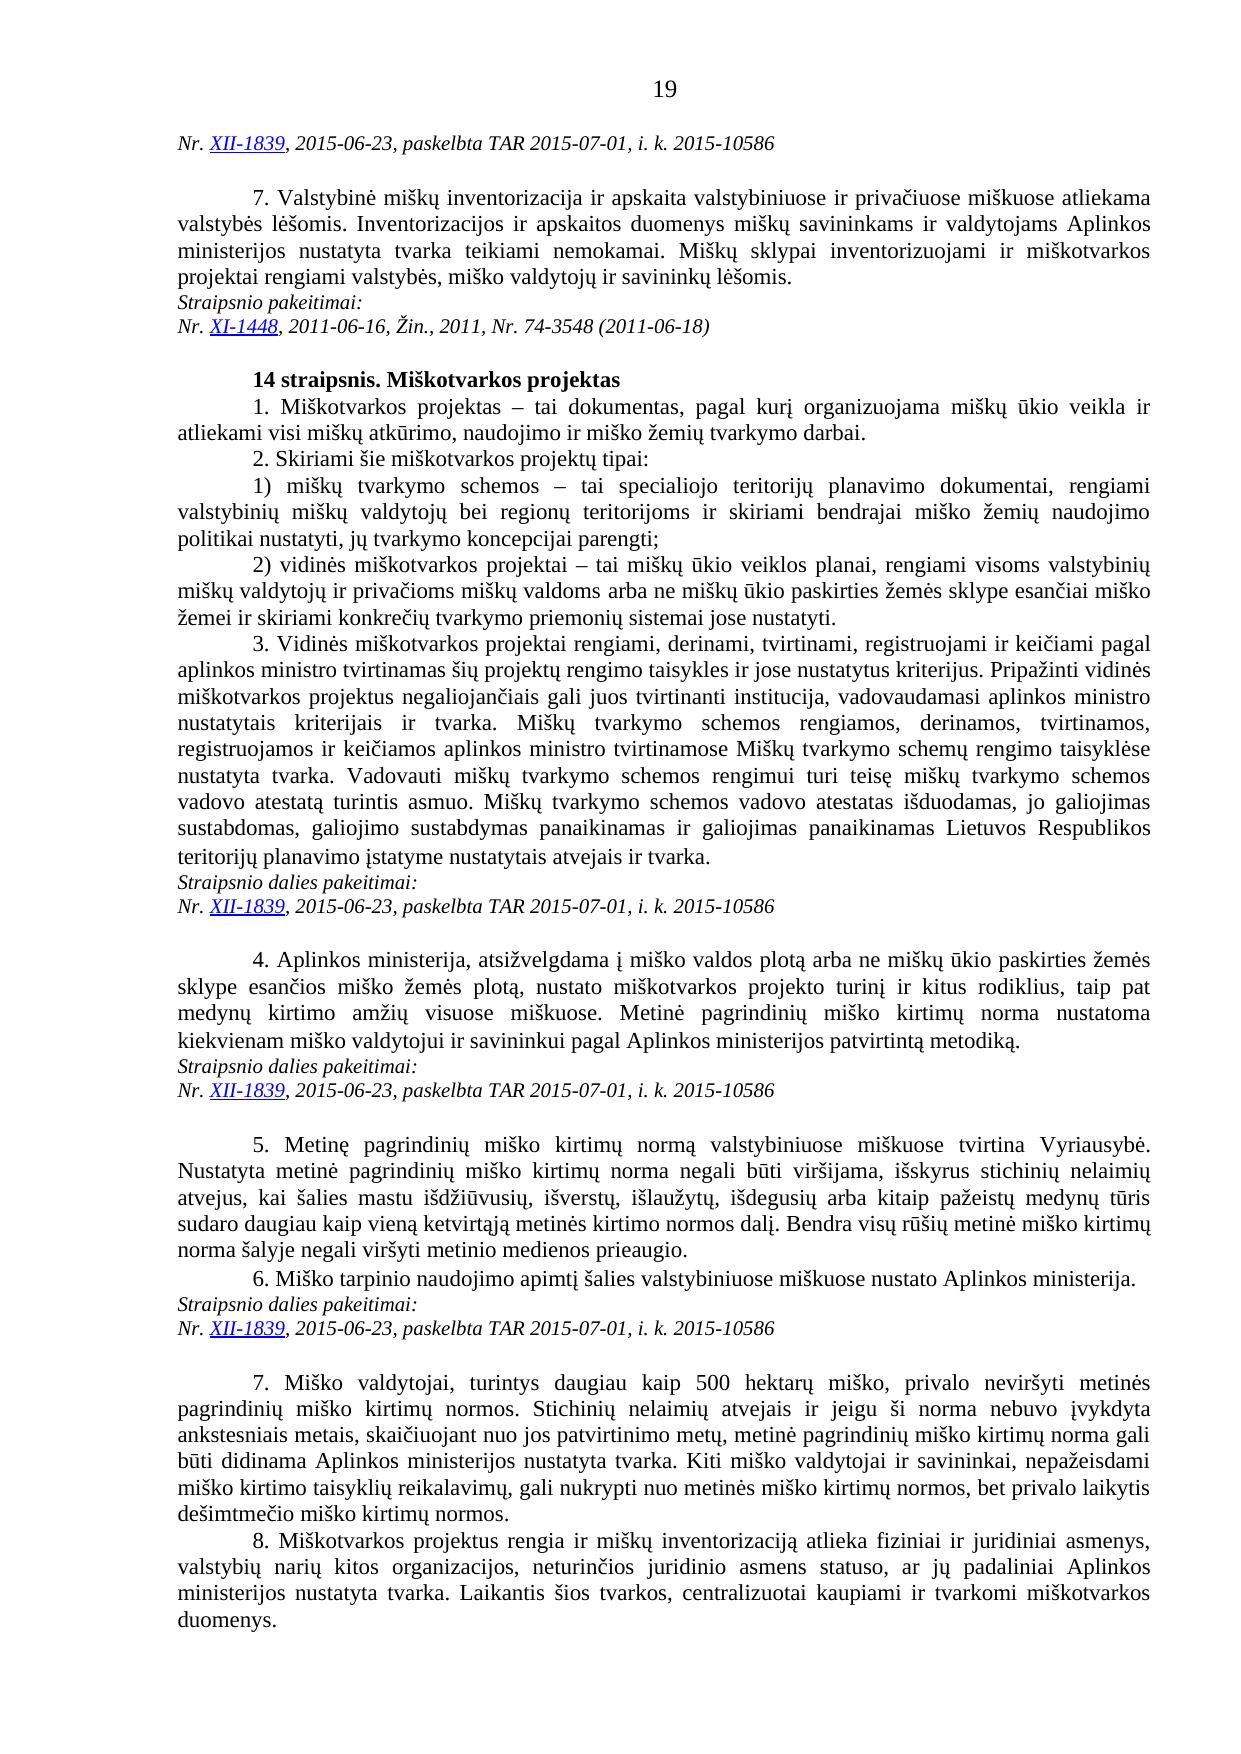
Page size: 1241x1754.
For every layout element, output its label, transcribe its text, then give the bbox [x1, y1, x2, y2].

text 5. Metinę pagrindinių miško kirtimų normą valstybiniuose miškuose tvirtina Vyriausybė. Nustatyta metinė pagrindinių miško kirtimų norma negali būti viršijama, išskyrus stichinių nelaimių atvejus, kai šalies mastu išdžiūvusių, išverstų, išlaužytų, išdegusių arba kitaip pažeistų medynų tūris sudaro daugiau kaip vieną ketvirtąją metinės kirtimo normos dalį. Bendra visų rūšių metinė miško kirtimų norma šalyje negali viršyti metinio medienos prieaugio. [177, 1131, 1152, 1263]
text Nr. XI-1448, 2011-06-16, Žin., 2011, Nr. 74-3548 (2011-06-18) [177, 314, 1152, 338]
text Nr. XII-1839, 2015-06-23, paskelbta TAR 2015-07-01, i. k. 2015-10586 [177, 1078, 1152, 1102]
text 7. Miško valdytojai, turintys daugiau kaip 500 hektarų miško, privalo neviršyti metinės pagrindinių miško kirtimų normos. Stichinių nelaimių atvejais ir jeigu ši norma nebuvo įvykdyta ankstesniais metais, skaičiuojant nuo jos patvirtinimo metų, metinė pagrindinių miško kirtimų norma gali būti didinama Aplinkos ministerijos nustatyta tvarka. Kiti miško valdytojai ir savininkai, nepažeisdami miško kirtimo taisyklių reikalavimų, gali nukrypti nuo metinės miško kirtimų normos, bet privalo laikytis dešimtmečio miško kirtimų normos. [177, 1368, 1152, 1527]
text 6. Miško tarpinio naudojimo apimtį šalies valstybiniuose miškuose nustato Aplinkos ministerija. [177, 1263, 1152, 1292]
text Straipsnio dalies pakeitimai: [177, 1054, 1152, 1078]
text Nr. XII-1839, 2015-06-23, paskelbta TAR 2015-07-01, i. k. 2015-10586 [177, 131, 1152, 155]
text 14 straipsnis. Miškotvarkos projektas [177, 366, 1152, 393]
text 2. Skiriami šie miškotvarkos projektų tipai: [177, 446, 1152, 472]
text 4. Aplinkos ministerija, atsižvelgdama į miško valdos plotą arba ne miškų ūkio paskirties žemės sklype esančios miško žemės plotą, nustato miškotvarkos projekto turinį ir kitus rodiklius, taip pat medynų kirtimo amžių visuose miškuose. Metinė pagrindinių miško kirtimų norma nustatoma kiekvienam miško valdytojui ir savininkui pagal Aplinkos ministerijos patvirtintą metodiką. [177, 946, 1152, 1054]
text Straipsnio pakeitimai: [177, 289, 1152, 314]
text Straipsnio dalies pakeitimai: [177, 869, 1152, 894]
text 7. Valstybinė miškų inventorizacija ir apskaita valstybiniuose ir privačiuose miškuose atliekama valstybės lėšomis. Inventorizacijos ir apskaitos duomenys miškų savininkams ir valdytojams Aplinkos ministerijos nustatyta tvarka teikiami nemokamai. Miškų sklypai inventorizuojami ir miškotvarkos projektai rengiami valstybės, miško valdytojų ir savininkų lėšomis. [177, 184, 1152, 289]
text 1) miškų tvarkymo schemos – tai specialiojo teritorijų planavimo dokumentai, rengiami valstybinių miškų valdytojų bei regionų teritorijoms ir skiriami bendrajai miško žemių naudojimo politikai nustatyti, jų tvarkymo koncepcijai parengti; [177, 472, 1152, 551]
text 2) vidinės miškotvarkos projektai – tai miškų ūkio veiklos planai, rengiami visoms valstybinių miškų valdytojų ir privačioms miškų valdoms arba ne miškų ūkio paskirties žemės sklype esančiai miško žemei ir skiriami konkrečių tvarkymo priemonių sistemai jose nustatyti. [177, 551, 1152, 630]
text Nr. XII-1839, 2015-06-23, paskelbta TAR 2015-07-01, i. k. 2015-10586 [177, 894, 1152, 918]
text 8. Miškotvarkos projektus rengia ir miškų inventorizaciją atlieka fiziniai ir juridiniai asmenys, valstybių narių kitos organizacijos, neturinčios juridinio asmens statuso, ar jų padaliniai Aplinkos ministerijos nustatyta tvarka. Laikantis šios tvarkos, centralizuotai kaupiami ir tvarkomi miškotvarkos duomenys. [177, 1527, 1152, 1632]
text Nr. XII-1839, 2015-06-23, paskelbta TAR 2015-07-01, i. k. 2015-10586 [177, 1316, 1152, 1340]
text 3. Vidinės miškotvarkos projektai rengiami, derinami, tvirtinami, registruojami ir keičiami pagal aplinkos ministro tvirtinamas šių projektų rengimo taisykles ir jose nustatytus kriterijus. Pripažinti vidinės miškotvarkos projektus negaliojančiais gali juos tvirtinanti institucija, vadovaudamasi aplinkos ministro nustatytais kriterijais ir tvarka. Miškų tvarkymo schemos rengiamos, derinamos, tvirtinamos, registruojamos ir keičiamos aplinkos ministro tvirtinamose Miškų tvarkymo schemų rengimo taisyklėse nustatyta tvarka. Vadovauti miškų tvarkymo schemos rengimui turi teisę miškų tvarkymo schemos vadovo atestatą turintis asmuo. Miškų tvarkymo schemos vadovo atestatas išduodamas, jo galiojimas sustabdomas, galiojimo sustabdymas panaikinamas ir galiojimas panaikinamas Lietuvos Respublikos teritorijų planavimo įstatyme nustatytais atvejais ir tvarka. [177, 630, 1152, 869]
text 1. Miškotvarkos projektas – tai dokumentas, pagal kurį organizuojama miškų ūkio veikla ir atliekami visi miškų atkūrimo, naudojimo ir miško žemių tvarkymo darbai. [177, 393, 1152, 446]
text Straipsnio dalies pakeitimai: [177, 1292, 1152, 1316]
